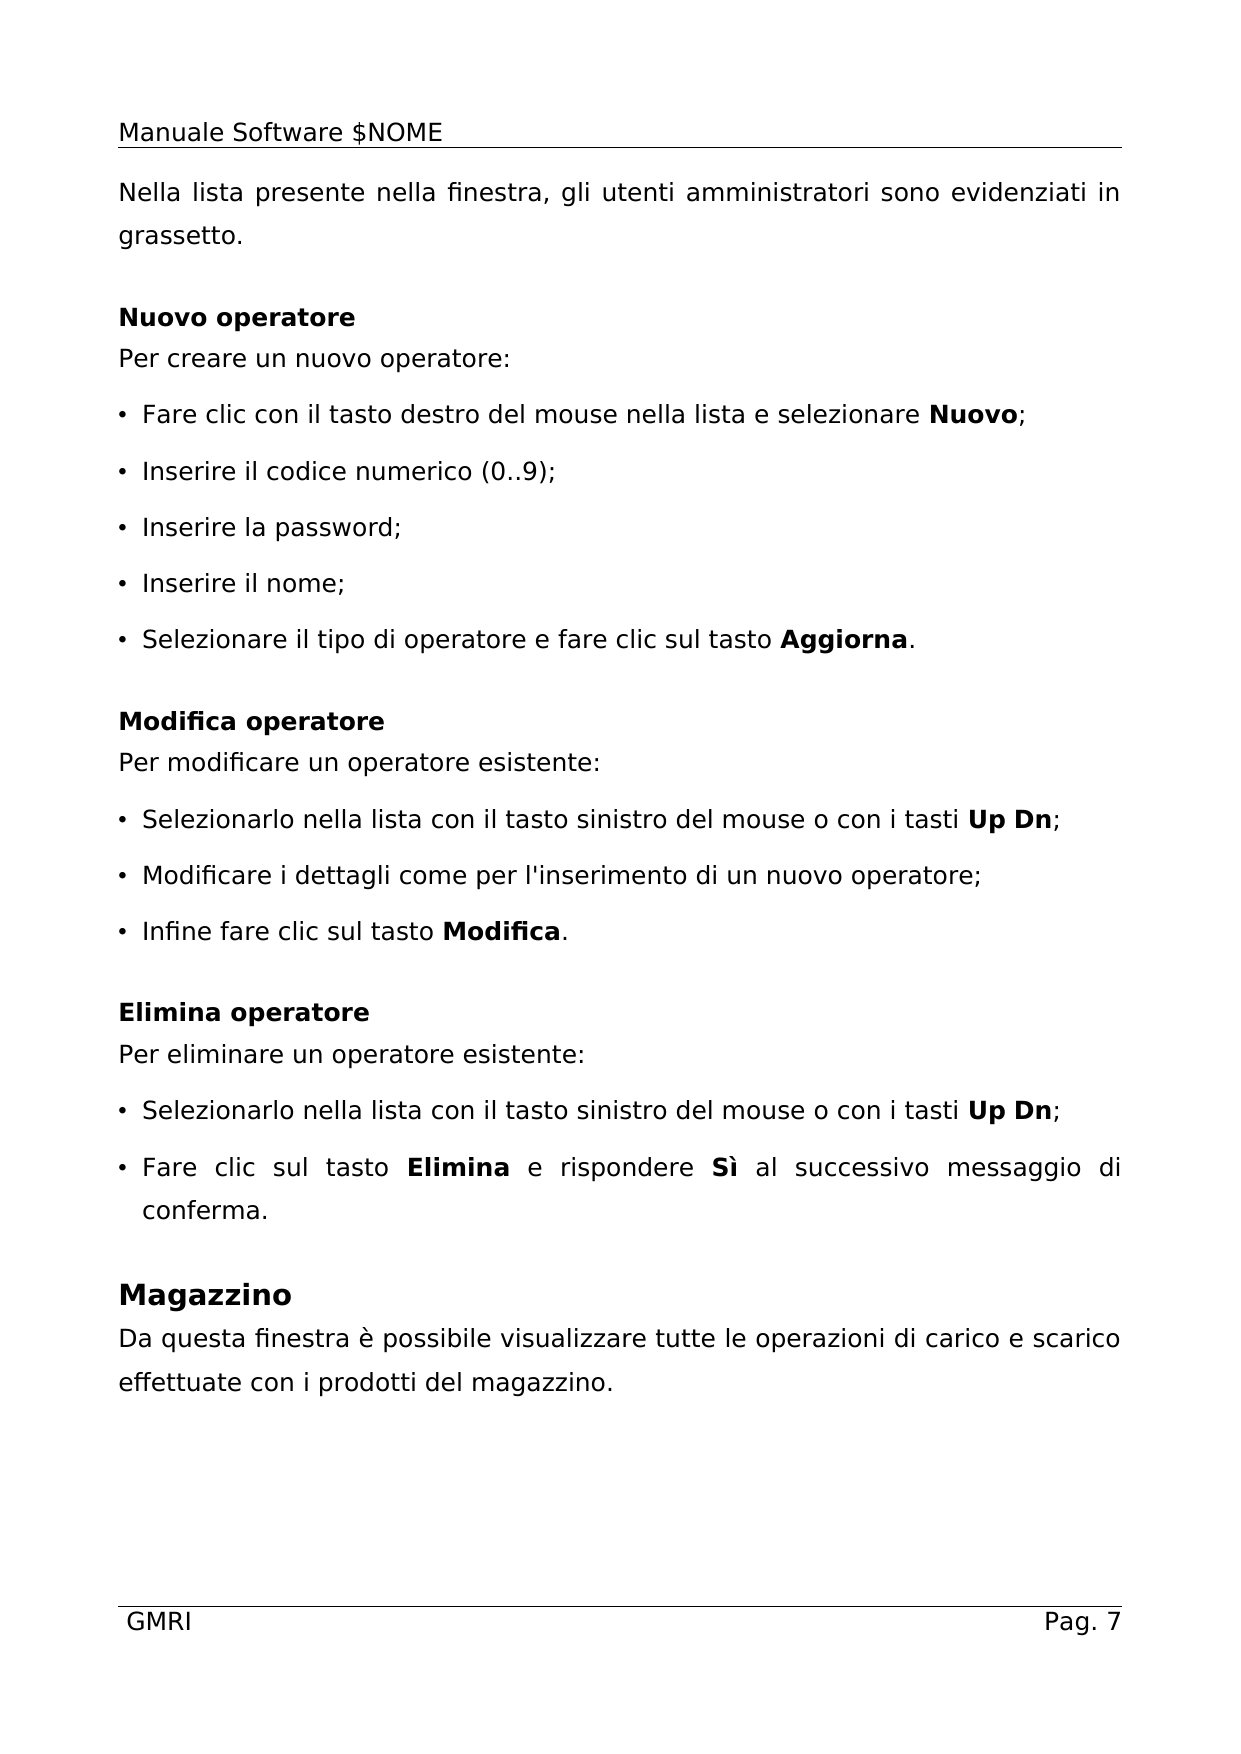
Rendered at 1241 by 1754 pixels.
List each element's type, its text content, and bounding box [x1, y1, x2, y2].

text Per modificare un operatore esistente: [118, 749, 1122, 778]
text Nella lista presente nella finestra, gli utenti amministratori sono evidenziati in grassetto. [118, 178, 1122, 251]
text Da questa finestra è possibile visualizzare tutte le operazioni di carico e scarico effettuate con i prodotti del magazzino. [118, 1324, 1122, 1397]
list Inserire il codice numerico (0..9); [118, 457, 1122, 486]
list Inserire la password; [118, 513, 1122, 542]
list Selezionarlo nella lista con il tasto sinistro del mouse o con i tasti Up Dn; [118, 805, 1122, 834]
text Per eliminare un operatore esistente: [118, 1040, 1122, 1069]
list Inserire il nome; [118, 569, 1122, 599]
list Infine fare clic sul tasto Modifica. [118, 917, 1122, 947]
text Per creare un nuovo operatore: [118, 344, 1122, 374]
subtitle Nuovo operatore [118, 303, 1122, 332]
list Selezionarlo nella lista con il tasto sinistro del mouse o con i tasti Up Dn; [118, 1097, 1122, 1126]
list Modificare i dettagli come per l'inserimento di un nuovo operatore; [118, 861, 1122, 890]
list Fare clic sul tasto Elimina e rispondere Sì al successivo messaggio di conferma. [118, 1153, 1122, 1226]
subtitle Magazzino [118, 1278, 1122, 1312]
list Selezionare il tipo di operatore e fare clic sul tasto Aggiorna. [118, 626, 1122, 655]
subtitle Elimina operatore [118, 999, 1122, 1028]
list Fare clic con il tasto destro del mouse nella lista e selezionare Nuovo; [118, 401, 1122, 430]
subtitle Modifica operatore [118, 707, 1122, 736]
